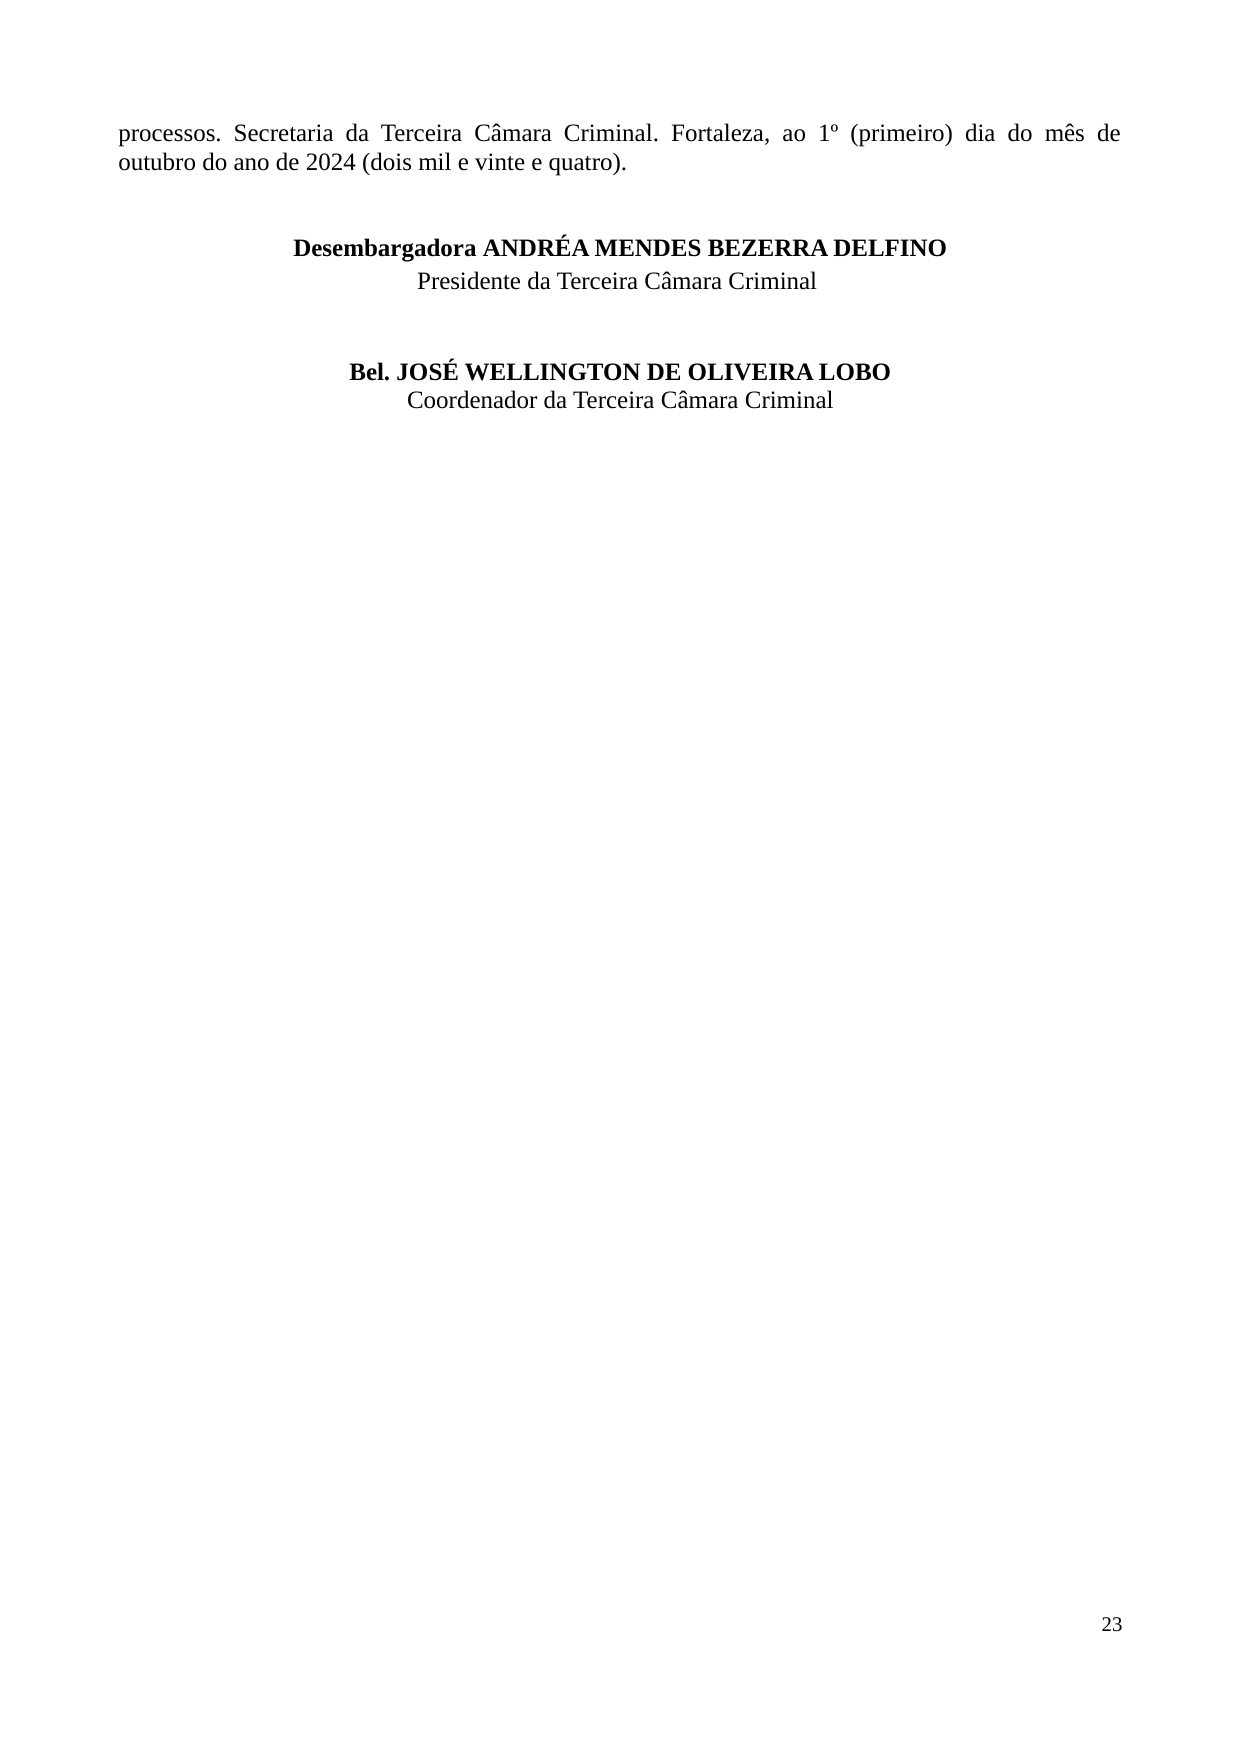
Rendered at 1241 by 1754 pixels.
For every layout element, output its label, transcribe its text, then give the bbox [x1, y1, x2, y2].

text processos. Secretaria da Terceira Câmara Criminal. Fortaleza, ao 1º (primeiro) dia do mês de outubro do ano de 2024 (dois mil e vinte e quatro). [118, 118, 1122, 176]
text Coordenador da Terceira Câmara Criminal [118, 385, 1122, 414]
text Presidente da Terceira Câmara Criminal [118, 266, 1122, 295]
text Bel. JOSÉ WELLINGTON DE OLIVEIRA LOBO [118, 357, 1122, 385]
text Desembargadora ANDRÉA MENDES BEZERRA DELFINO [118, 233, 1122, 262]
